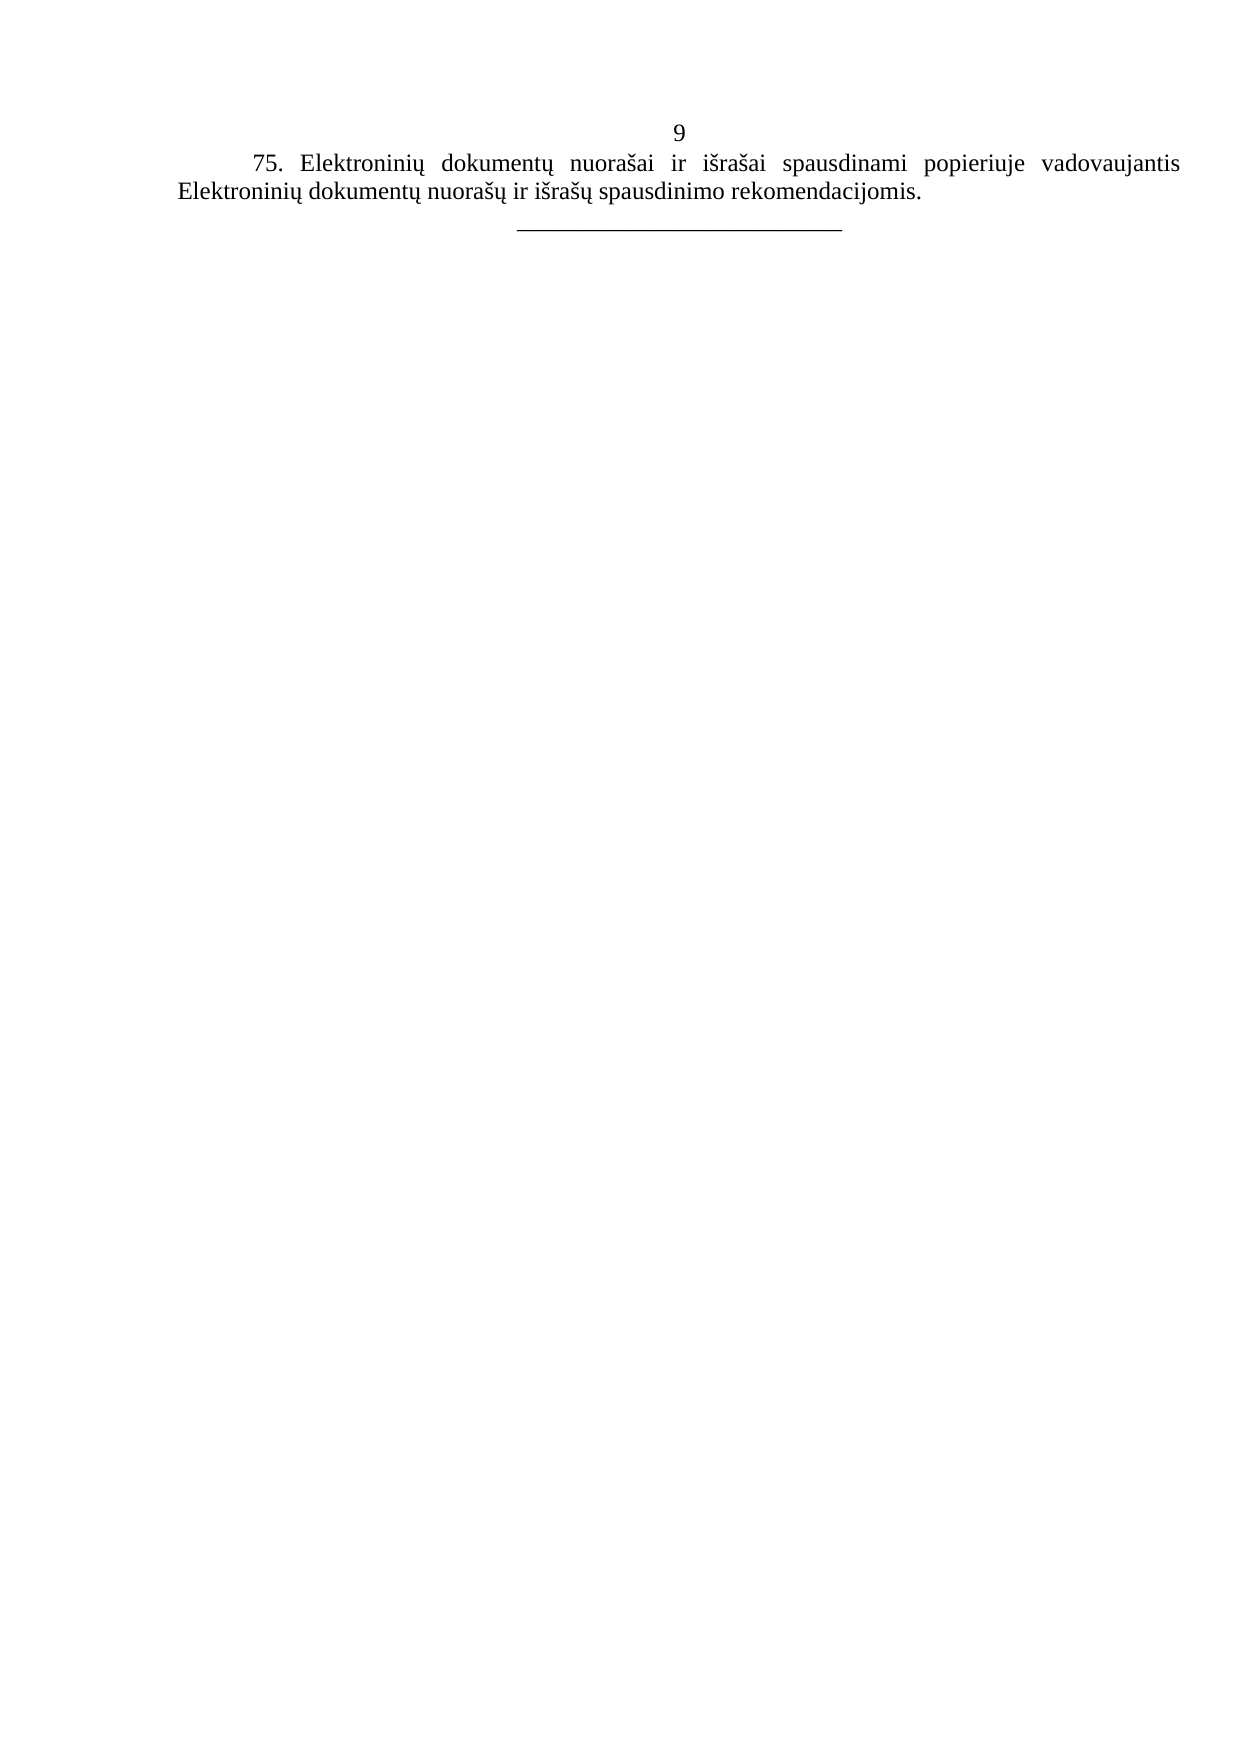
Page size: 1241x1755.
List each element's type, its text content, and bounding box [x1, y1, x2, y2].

text __________________________ [177, 205, 1181, 234]
text 75. Elektroninių dokumentų nuorašai ir išrašai spausdinami popieriuje vadovaujantis Elektroninių dokumentų nuorašų ir išrašų spausdinimo rekomendacijomis. [177, 148, 1181, 205]
